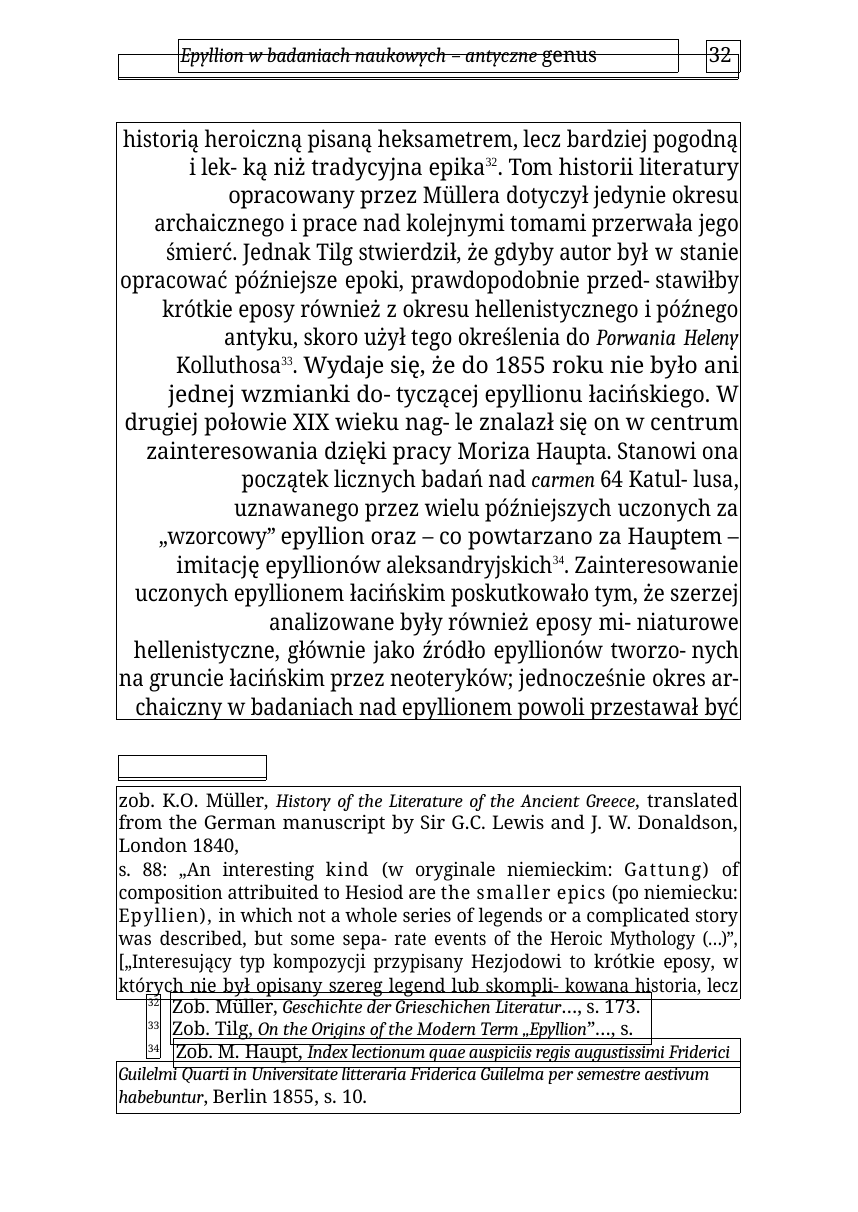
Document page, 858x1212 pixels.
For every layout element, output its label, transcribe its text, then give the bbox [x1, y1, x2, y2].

text Zob. M. Haupt, Index lectionum quae auspiciis regis augustissimi Friderici [176, 1039, 740, 1061]
text 34 [148, 1042, 160, 1056]
text Zob. Müller, Geschichte der Grieschichen Literatur…, s. 173. Zob. Tilg, On the Origins of the Modern Term „Epyllion”…, s. 44. [172, 995, 650, 1044]
text 323 [708, 55, 738, 72]
text 323 [708, 41, 740, 72]
text historią heroiczną pisaną heksametrem, lecz bardziej pogodną i lek- ką niż tradycyjna epika32. Tom historii literatury opracowany przez Müllera dotyczył jedynie okresu archaicznego i prace nad kolejnymi tomami przerwała jego śmierć. Jednak Tilg stwierdził, że gdyby autor był w stanie opracować późniejsze epoki, prawdopodobnie przed- stawiłby krótkie eposy również z okresu hellenistycznego i późnego antyku, skoro użył tego określenia do Porwania Heleny Kolluthosa33. Wydaje się, że do 1855 roku nie było ani jednej wzmianki do- tyczącej epyllionu łacińskiego. W drugiej połowie XIX wieku nag- le znalazł się on w centrum zainteresowania dzięki pracy Moriza Haupta. Stanowi ona początek licznych badań nad carmen 64 Katul- lusa, uznawanego przez wielu późniejszych uczonych za „wzorcowy” epyllion oraz – co powtarzano za Hauptem – imitację epyllionów aleksandryjskich34. Zainteresowanie uczonych epyllionem łacińskim poskutkowało tym, że szerzej analizowane były również eposy mi- niaturowe hellenistyczne, głównie jako źródło epyllionów tworzo- nych na gruncie łacińskim przez neoteryków; jednocześnie okres ar- chaiczny w badaniach nad epyllionem powoli przestawał być brany pod uwagę. Wtedy również rozpoczęła się debata uczonych na temat natury i istnienia epyllionu oraz tego, czy można uznać go za gatu- nek literacki. Opierała się ona jednak głównie na analizie carmen 64 [117, 125, 738, 719]
text Epyllion w badaniach naukowych – antyczne genus mixtum? [180, 55, 678, 72]
text Epyllion w badaniach naukowych – antyczne genus mixtum? [180, 40, 678, 54]
text zob. K.O. Müller, History of the Literature of the Ancient Greece, translated from the German manuscript by Sir G.C. Lewis and J. W. Donaldson, London 1840, [118, 788, 738, 858]
text Guilelmi Quarti in Universitate litteraria Friderica Guilelma per semestre aestivum habebuntur, Berlin 1855, s. 10. [118, 1064, 740, 1109]
text s. 88: „An interesting kind (w oryginale niemieckim: Gattung) of composition attribuited to Hesiod are the smaller epics (po niemiecku: Epyllien), in which not a whole series of legends or a complicated story was described, but some sepa- rate events of the Heroic Mythology (…)”, [„Interesujący typ kompozycji przypisany Hezjodowi to krótkie eposy, w których nie był opisany szereg legend lub skompli- kowana historia, lecz kilka oddzielnych wydarzeń z mitologii heroicznej”]. Zob. też: [118, 858, 738, 998]
text 33 [148, 1019, 160, 1033]
text 32 [148, 996, 160, 1010]
